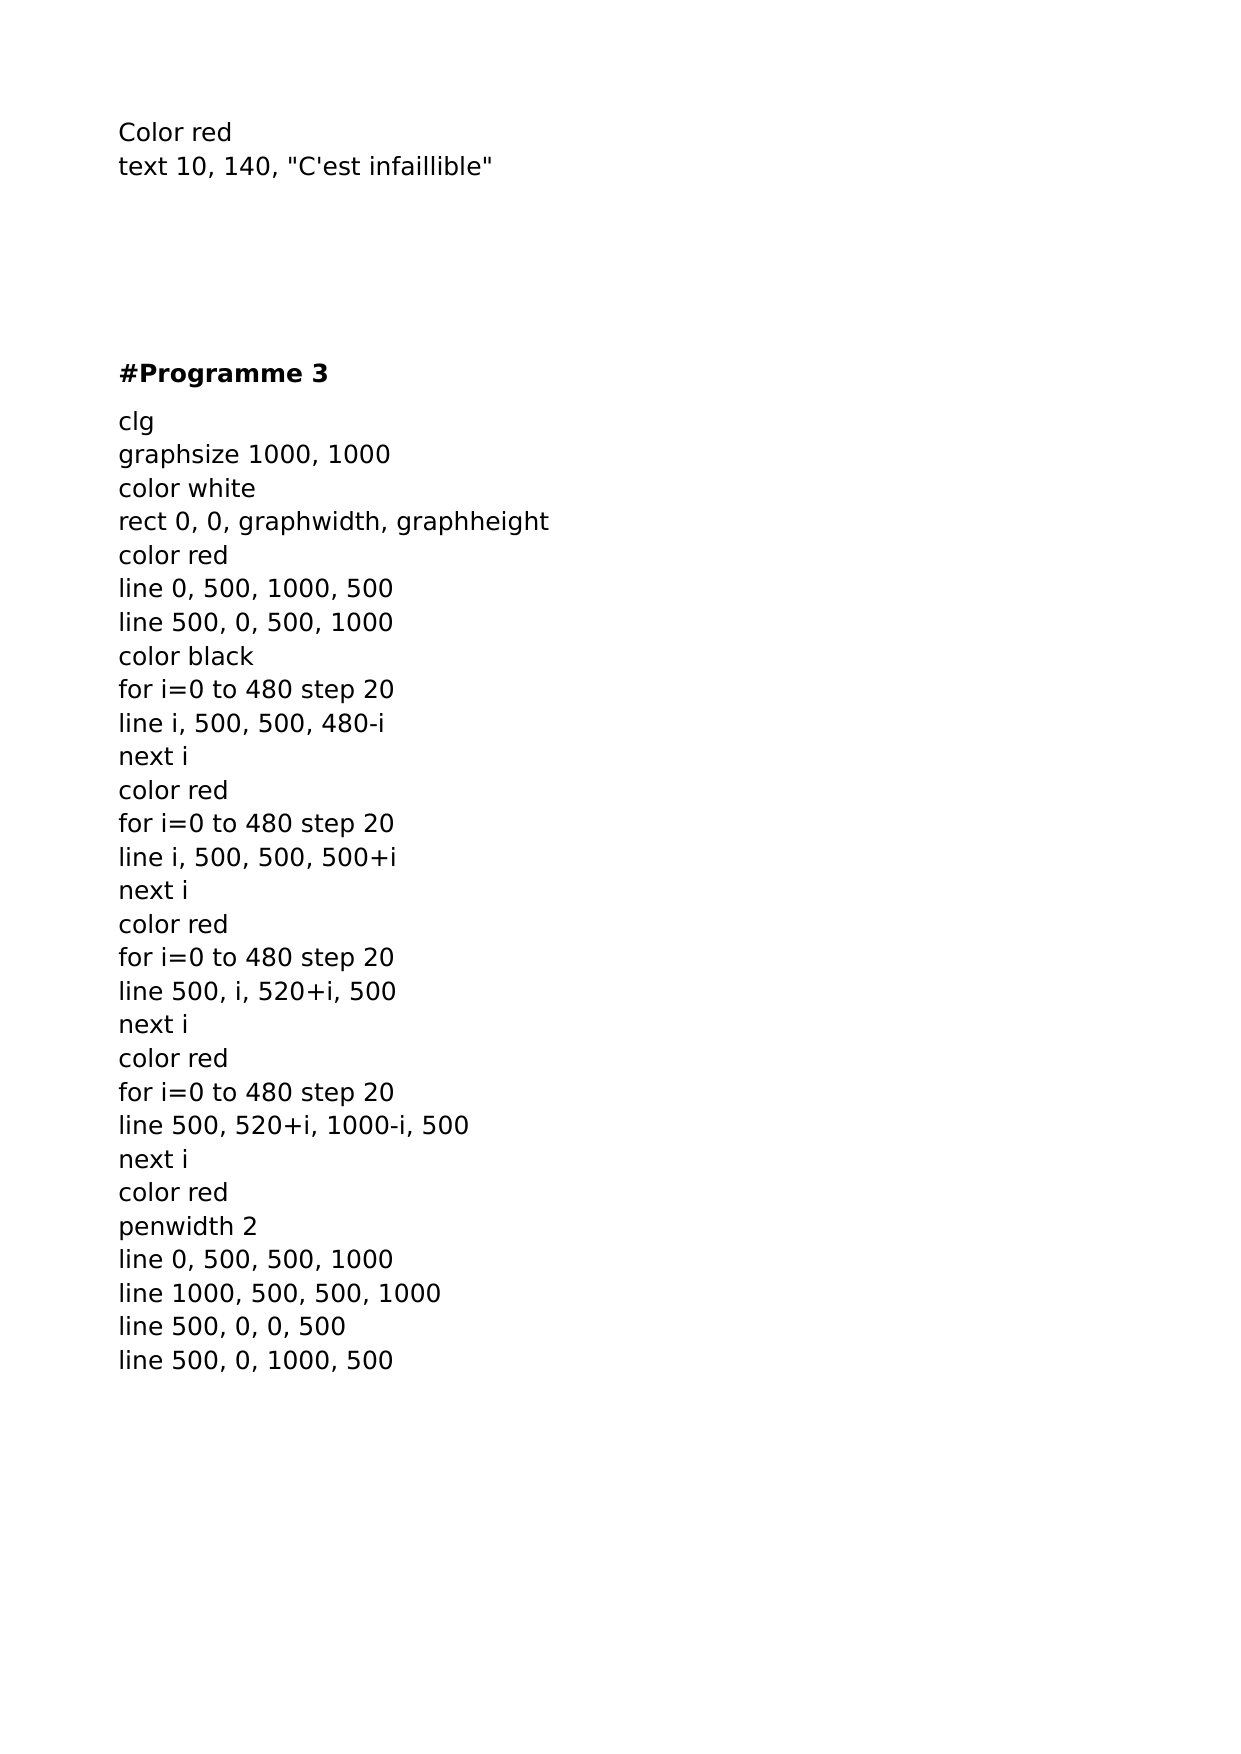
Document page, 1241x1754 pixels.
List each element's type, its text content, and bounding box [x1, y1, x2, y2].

text for i=0 to 480 step 20 [118, 809, 1122, 838]
text next i [118, 876, 1122, 906]
text line 500, 0, 500, 1000 [118, 608, 1122, 637]
text #Programme 3 [118, 359, 1122, 388]
text for i=0 to 480 step 20 [118, 943, 1122, 973]
text line i, 500, 500, 480-i [118, 709, 1122, 738]
text text 10, 140, "C'est infaillible" [118, 152, 1122, 181]
text line 500, i, 520+i, 500 [118, 977, 1122, 1006]
text color red [118, 1044, 1122, 1073]
text color black [118, 642, 1122, 671]
text line 0, 500, 1000, 500 [118, 574, 1122, 604]
text color red [118, 1178, 1122, 1207]
text next i [118, 1011, 1122, 1040]
text rect 0, 0, graphwidth, graphheight [118, 507, 1122, 537]
text next i [118, 1145, 1122, 1174]
text color red [118, 541, 1122, 570]
text line 1000, 500, 500, 1000 [118, 1279, 1122, 1308]
text next i [118, 742, 1122, 771]
text line 500, 0, 0, 500 [118, 1312, 1122, 1342]
text color white [118, 474, 1122, 503]
text line i, 500, 500, 500+i [118, 843, 1122, 872]
text line 500, 0, 1000, 500 [118, 1346, 1122, 1375]
text Color red [118, 118, 1122, 147]
text line 0, 500, 500, 1000 [118, 1245, 1122, 1274]
text for i=0 to 480 step 20 [118, 675, 1122, 704]
text penwidth 2 [118, 1212, 1122, 1241]
text for i=0 to 480 step 20 [118, 1078, 1122, 1107]
text graphsize 1000, 1000 [118, 440, 1122, 469]
text line 500, 520+i, 1000-i, 500 [118, 1111, 1122, 1140]
text clg [118, 407, 1122, 436]
text color red [118, 910, 1122, 939]
text color red [118, 776, 1122, 805]
